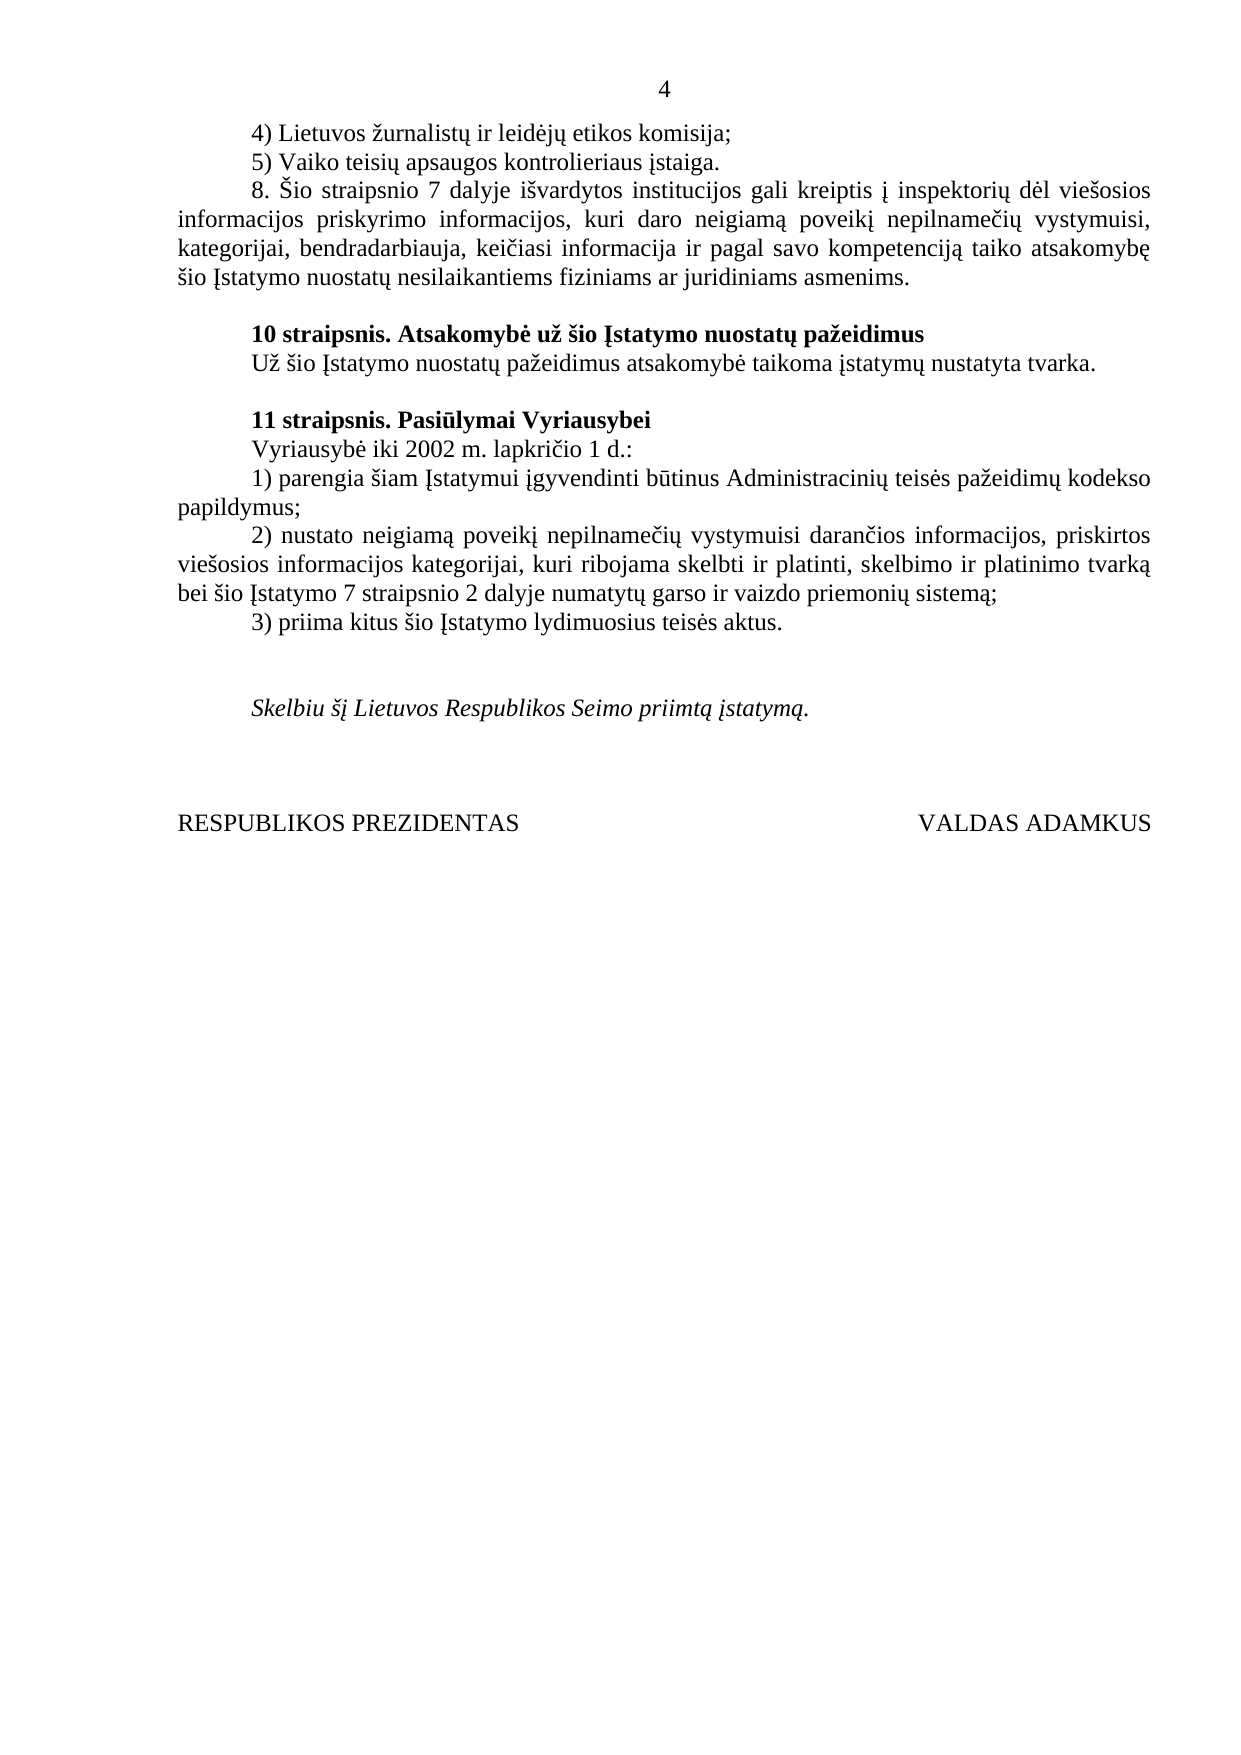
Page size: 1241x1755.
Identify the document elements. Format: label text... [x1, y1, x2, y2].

text 1) parengia šiam Įstatymui įgyvendinti būtinus Administracinių teisės pažeidimų kodekso papildymus; [177, 463, 1152, 521]
text Vyriausybė iki 2002 m. lapkričio 1 d.: [177, 434, 1152, 463]
text RESPUBLIKOS PREZIDENTAS VALDAS ADAMKUS [177, 808, 1152, 837]
text 5) Vaiko teisių apsaugos kontrolieriaus įstaiga. [177, 147, 1152, 176]
text 11 straipsnis. Pasiūlymai Vyriausybei [177, 406, 1152, 434]
text 4) Lietuvos žurnalistų ir leidėjų etikos komisija; [177, 118, 1152, 147]
text 10 straipsnis. Atsakomybė už šio Įstatymo nuostatų pažeidimus [177, 319, 1152, 348]
text Skelbiu šį Lietuvos Respublikos Seimo priimtą įstatymą. [177, 693, 1152, 722]
text 3) priima kitus šio Įstatymo lydimuosius teisės aktus. [177, 607, 1152, 636]
text 2) nustato neigiamą poveikį nepilnamečių vystymuisi darančios informacijos, priskirtos viešosios informacijos kategorijai, kuri ribojama skelbti ir platinti, skelbimo ir platinimo tvarką bei šio Įstatymo 7 straipsnio 2 dalyje numatytų garso ir vaizdo priemonių sistemą; [177, 521, 1152, 607]
text Už šio Įstatymo nuostatų pažeidimus atsakomybė taikoma įstatymų nustatyta tvarka. [177, 348, 1152, 377]
text 8. Šio straipsnio 7 dalyje išvardytos institucijos gali kreiptis į inspektorių dėl viešosios informacijos priskyrimo informacijos, kuri daro neigiamą poveikį nepilnamečių vystymuisi, kategorijai, bendradarbiauja, keičiasi informacija ir pagal savo kompetenciją taiko atsakomybę šio Įstatymo nuostatų nesilaikantiems fiziniams ar juridiniams asmenims. [177, 176, 1152, 291]
